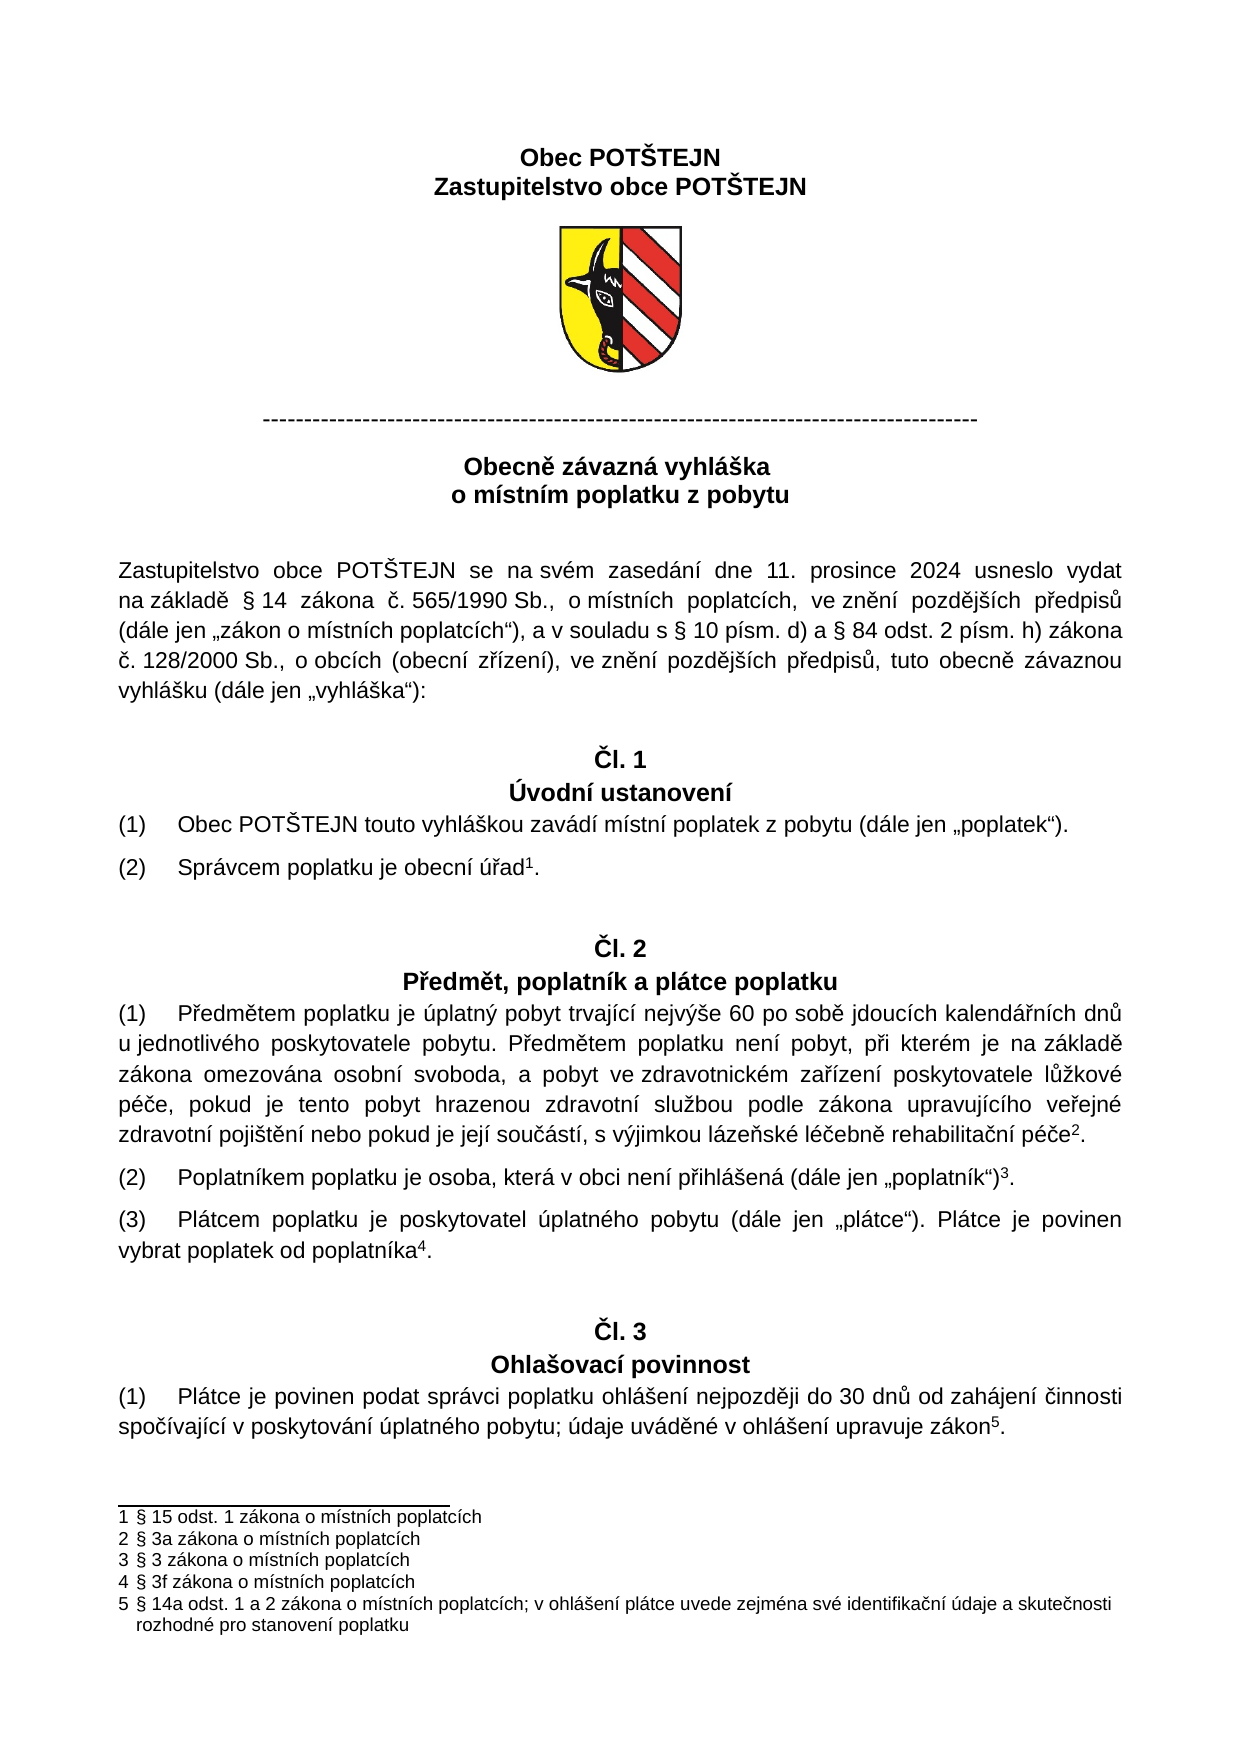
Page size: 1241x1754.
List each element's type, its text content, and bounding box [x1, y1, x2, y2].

subtitle Obecně závazná vyhláška [118, 451, 1122, 480]
subtitle Čl. 1 Úvodní ustanovení [118, 745, 1122, 807]
subtitle o místním poplatku z pobytu [118, 480, 1122, 509]
list § 3a zákona o místních poplatcích [118, 1528, 1122, 1549]
text Obec POTŠTEJN Zastupitelstvo obce POTŠTEJN [118, 143, 1122, 201]
subtitle Čl. 3 Ohlašovací povinnost [118, 1317, 1122, 1378]
list § 14a odst. 1 a 2 zákona o místních poplatcích; v ohlášení plátce uvede zejména své identifikační údaje a skutečnosti rozhodné pro stanovení poplatku [118, 1592, 1122, 1635]
list Plátce je povinen podat správci poplatku ohlášení nejpozději do 30 dnů od zahájení činnosti spočívající v poskytování úplatného pobytu; údaje uváděné v ohlášení upravuje zákon. [118, 1383, 1122, 1439]
list Předmětem poplatku je úplatný pobyt trvající nejvýše 60 po sobě jdoucích kalendářních dnů u jednotlivého poskytovatele pobytu. Předmětem poplatku není pobyt, při kterém je na základě zákona omezována osobní svoboda, a pobyt ve zdravotnickém zařízení poskytovatele lůžkové péče, pokud je tento pobyt hrazenou zdravotní službou podle zákona upravujícího veřejné zdravotní pojištění nebo pokud je její součástí, s výjimkou lázeňské léčebně rehabilitační péče. [118, 1000, 1122, 1147]
text -------------------------------------------------------------------------------------- [118, 404, 1122, 433]
list Obec POTŠTEJN touto vyhláškou zavádí místní poplatek z pobytu (dále jen „poplatek“). [118, 811, 1122, 837]
list § 3 zákona o místních poplatcích [118, 1549, 1122, 1571]
text Zastupitelstvo obce POTŠTEJN se na svém zasedání dne 11. prosince 2024 usneslo vydat na základě § 14 zákona č. 565/1990 Sb., o místních poplatcích, ve znění pozdějších předpisů (dále jen „zákon o místních poplatcích“), a v souladu s § 10 písm. d) a § 84 odst. 2 písm. h) zákona č. 128/2000 Sb., o obcích (obecní zřízení), ve znění pozdějších předpisů, tuto obecně závaznou vyhlášku (dále jen „vyhláška“): [118, 557, 1122, 704]
list Správcem poplatku je obecní úřad. [118, 854, 1122, 880]
subtitle Čl. 2 Předmět, poplatník a plátce poplatku [118, 934, 1122, 996]
list § 15 odst. 1 zákona o místních poplatcích [118, 1506, 1122, 1528]
list Poplatníkem poplatku je osoba, která v obci není přihlášená (dále jen „poplatník“). [118, 1164, 1122, 1190]
list Plátcem poplatku je poskytovatel úplatného pobytu (dále jen „plátce“). Plátce je povinen vybrat poplatek od poplatníka. [118, 1206, 1122, 1263]
list § 3f zákona o místních poplatcích [118, 1571, 1122, 1592]
